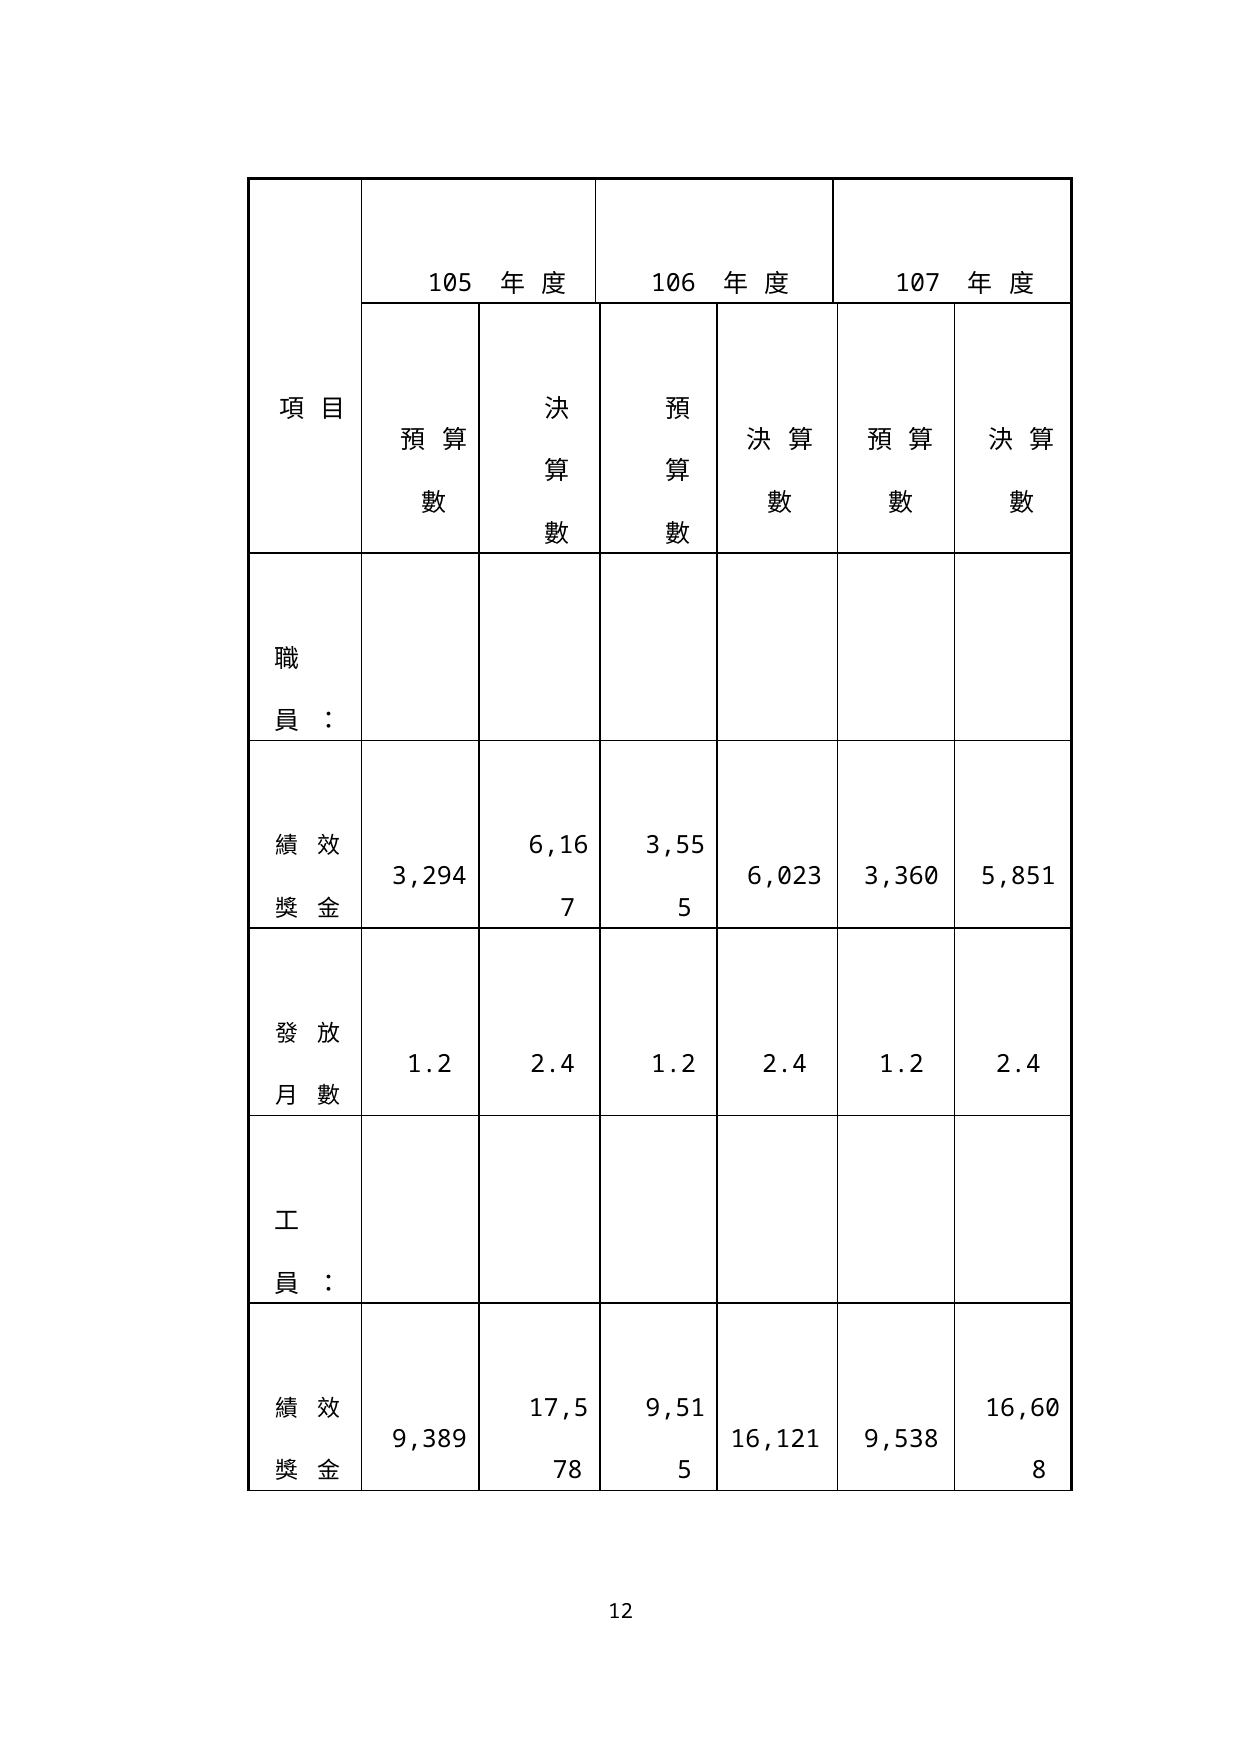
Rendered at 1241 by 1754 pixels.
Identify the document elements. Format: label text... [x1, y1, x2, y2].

table_header 105年度 [362, 180, 595, 302]
table_cell 1.2 [362, 929, 478, 1115]
table_cell 6,023 [718, 741, 837, 927]
table_cell 16,121 [718, 1304, 837, 1490]
table_cell [718, 1116, 837, 1302]
table_cell 工員： [250, 1116, 361, 1302]
table_cell 績效獎金 [250, 741, 361, 927]
table_cell 1.2 [838, 929, 954, 1115]
table_cell 17,578 [480, 1304, 599, 1490]
table_cell 預算數 [838, 304, 954, 552]
table_cell [955, 554, 1070, 740]
table_cell 2.4 [955, 929, 1070, 1115]
table_cell 績效獎金 [250, 1304, 361, 1490]
table_cell 16,608 [955, 1304, 1070, 1490]
table_cell 2.4 [718, 929, 837, 1115]
table_cell 9,515 [601, 1304, 716, 1490]
table_cell [362, 554, 478, 740]
table_cell 發放月數 [250, 929, 361, 1115]
table_cell [601, 554, 716, 740]
table_cell [718, 554, 837, 740]
table_cell 預算數 [601, 304, 716, 552]
table_cell 9,538 [838, 1304, 954, 1490]
table_cell [955, 1116, 1070, 1302]
table_cell 3,360 [838, 741, 954, 927]
table_cell 預算數 [362, 304, 478, 552]
table_cell 決算數 [718, 304, 837, 552]
table_cell 決算數 [955, 304, 1070, 552]
table_cell [480, 1116, 599, 1302]
table_cell [480, 554, 599, 740]
table_cell 2.4 [480, 929, 599, 1115]
table_cell 1.2 [601, 929, 716, 1115]
table_cell 決算數 [480, 304, 599, 552]
table_header 106年度 [596, 180, 832, 302]
table_cell [601, 1116, 716, 1302]
table_cell 3,555 [601, 741, 716, 927]
table_cell [838, 554, 954, 740]
table_cell [838, 1116, 954, 1302]
table_header 項目 [250, 180, 361, 552]
table_cell [362, 1116, 478, 1302]
table_cell 3,294 [362, 741, 478, 927]
table_cell 職員： [250, 554, 361, 740]
table_cell 6,167 [480, 741, 599, 927]
table_cell 5,851 [955, 741, 1070, 927]
table_header 107年度 [834, 180, 1070, 302]
table_cell 9,389 [362, 1304, 478, 1490]
